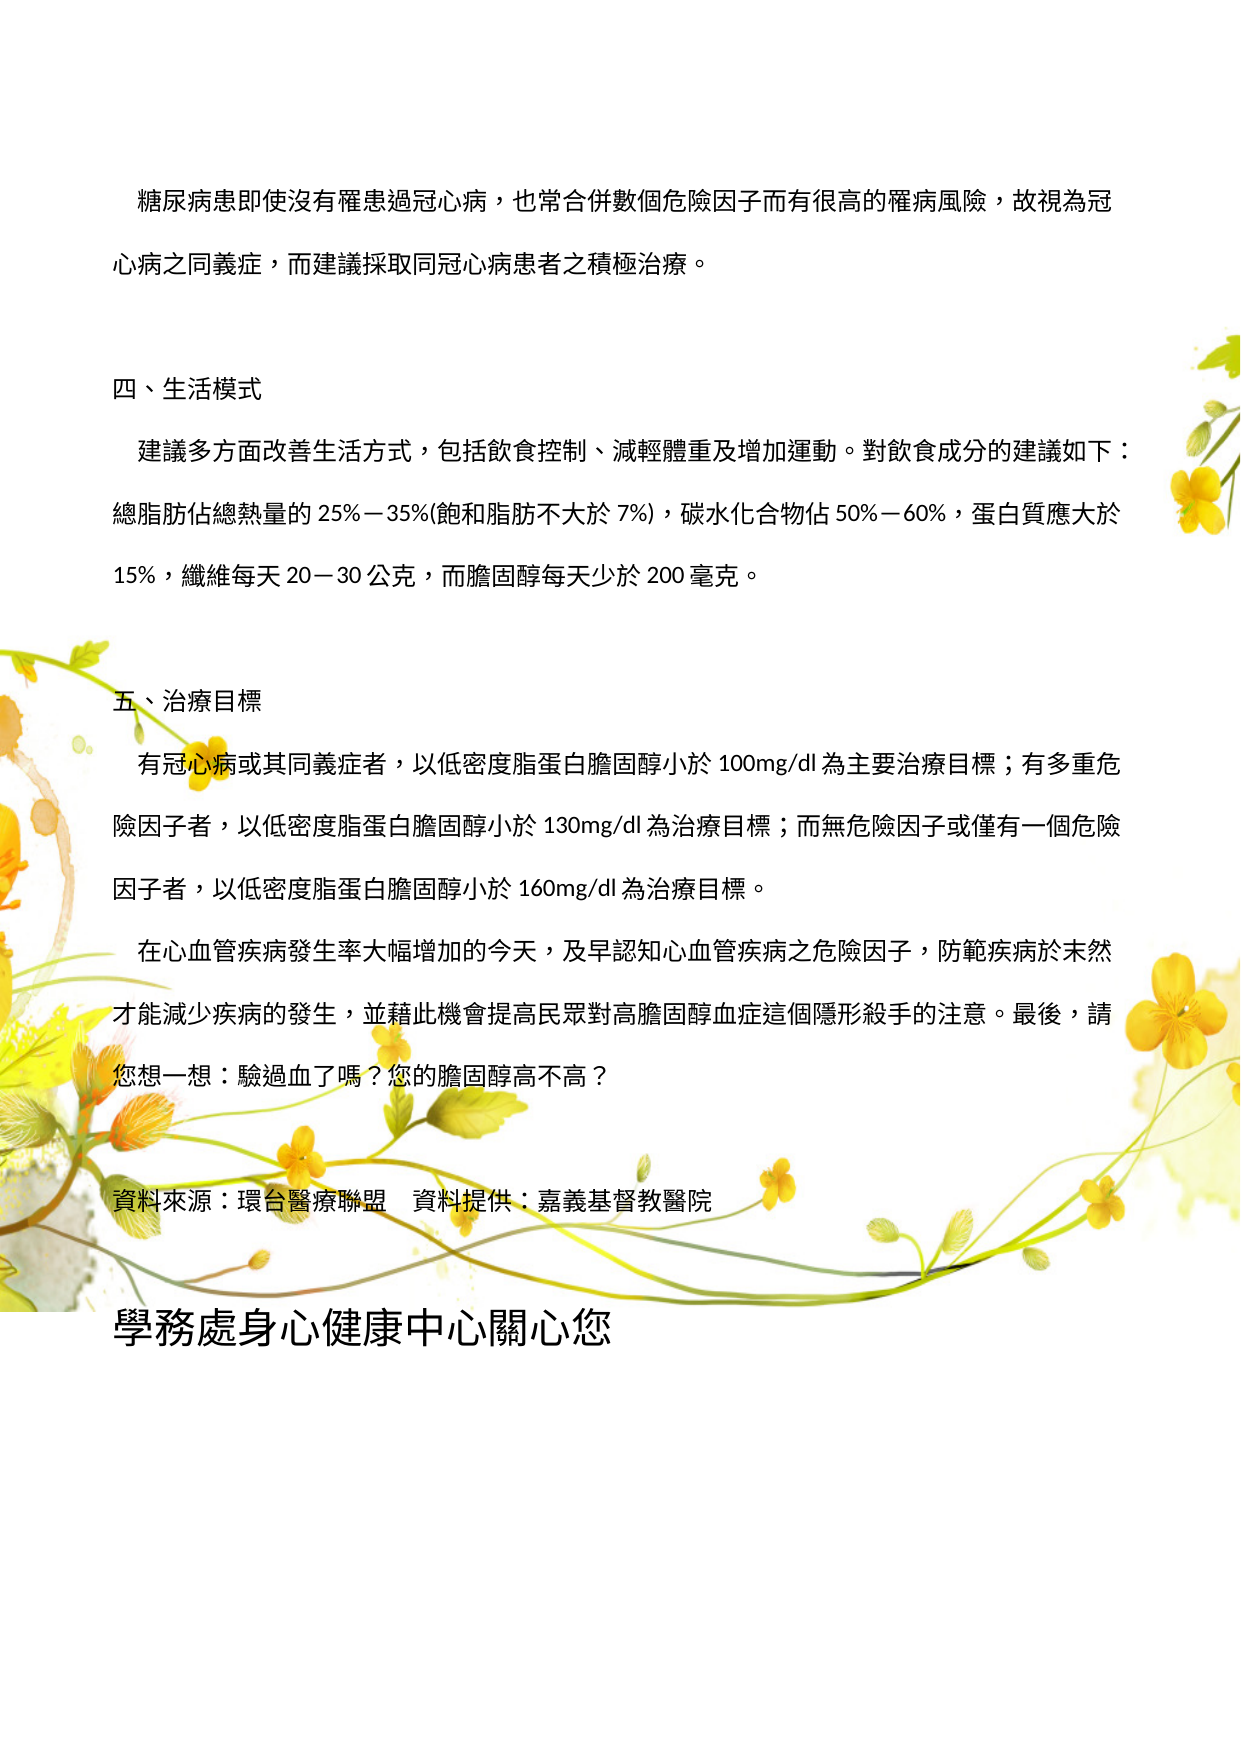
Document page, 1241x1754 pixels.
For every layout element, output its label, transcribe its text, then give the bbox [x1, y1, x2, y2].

text 學務處身心健康中心關心您 [203, 1312, 259, 1346]
text 學務處身心健康中心關心您 [426, 1312, 491, 1346]
text 學務處身心健康中心關心您 [330, 1312, 339, 1346]
text 學務處身心健康中心關心您 [524, 1312, 1128, 1346]
text 學務處身心健康中心關心您 [366, 1314, 384, 1346]
text 學務處身心健康中心關心您 [500, 1312, 512, 1346]
text 糖尿病患即使沒有罹患過冠心病，也常合併數個危險因子而有很高的罹病風險，故視為冠心病之同義症，而建議採取同冠心病患者之積極治療。 [112, 158, 1128, 283]
text 學務處身心健康中心關心您 [494, 1323, 505, 1346]
text 學務處身心健康中心關心您 [268, 1312, 328, 1346]
text 學務處身心健康中心關心您 [112, 1312, 168, 1346]
text 學務處身心健康中心關心您 [121, 1312, 145, 1323]
text 學務處身心健康中心關心您 [386, 1312, 423, 1346]
text 學務處身心健康中心關心您 [511, 1323, 522, 1346]
text 學務處身心健康中心關心您 [337, 1312, 367, 1346]
text 學務處身心健康中心關心您 [165, 1312, 215, 1346]
text 學務處身心健康中心關心您 [243, 1334, 266, 1346]
